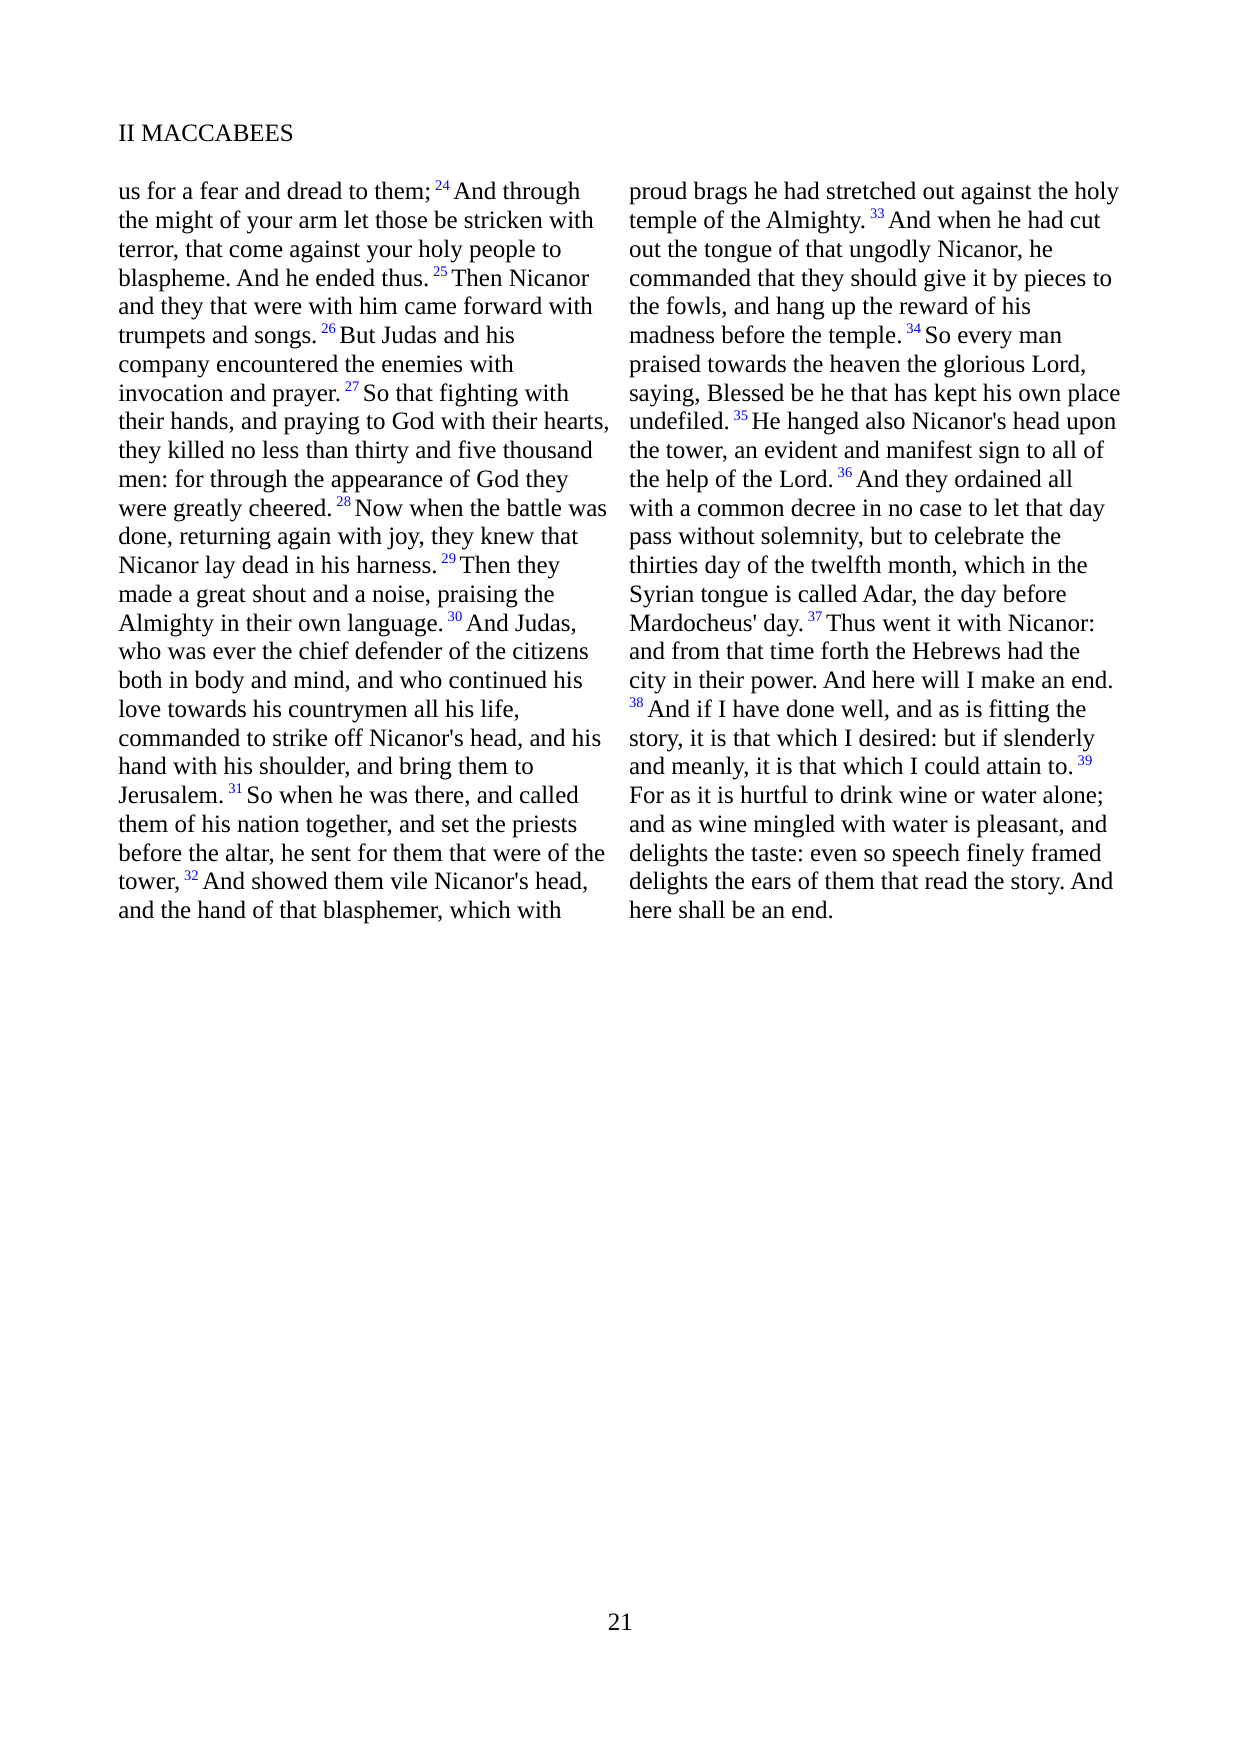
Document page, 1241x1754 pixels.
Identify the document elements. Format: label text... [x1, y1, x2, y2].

text us for a fear and dread to them; 24 And through the might of your arm let those be stricken with terror, that come against your holy people to blaspheme. And he ended thus. 25 Then Nicanor and they that were with him came forward with trumpets and songs. 26 But Judas and his company encountered the enemies with invocation and prayer. 27 So that fighting with their hands, and praying to God with their hearts, they killed no less than thirty and five thousand men: for through the appearance of God they were greatly cheered. 28 Now when the battle was done, returning again with joy, they knew that Nicanor lay dead in his harness. 29 Then they made a great shout and a noise, praising the Almighty in their own language. 30 And Judas, who was ever the chief defender of the citizens both in body and mind, and who continued his love towards his countrymen all his life, commanded to strike off Nicanor's head, and his hand with his shoulder, and bring them to Jerusalem. 31 So when he was there, and called them of his nation together, and set the priests before the altar, he sent for them that were of the tower, 32 And showed them vile Nicanor's head, and the hand of that blasphemer, which with [118, 176, 611, 924]
text proud brags he had stretched out against the holy temple of the Almighty. 33 And when he had cut out the tongue of that ungodly Nicanor, he commanded that they should give it by pieces to the fowls, and hang up the reward of his madness before the temple. 34 So every man praised towards the heaven the glorious Lord, saying, Blessed be he that has kept his own place undefiled. 35 He hanged also Nicanor's head upon the tower, an evident and manifest sign to all of the help of the Lord. 36 And they ordained all with a common decree in no case to let that day pass without solemnity, but to celebrate the thirties day of the twelfth month, which in the Syrian tongue is called Adar, the day before Mardocheus' day. 37 Thus went it with Nicanor: and from that time forth the Hebrews had the city in their power. And here will I make an end. 38 And if I have done well, and as is fitting the story, it is that which I desired: but if slenderly and meanly, it is that which I could attain to. 39 For as it is hurtful to drink wine or water alone; and as wine mingled with water is pleasant, and delights the taste: even so speech finely framed delights the ears of them that read the story. And here shall be an end. [629, 176, 1122, 924]
